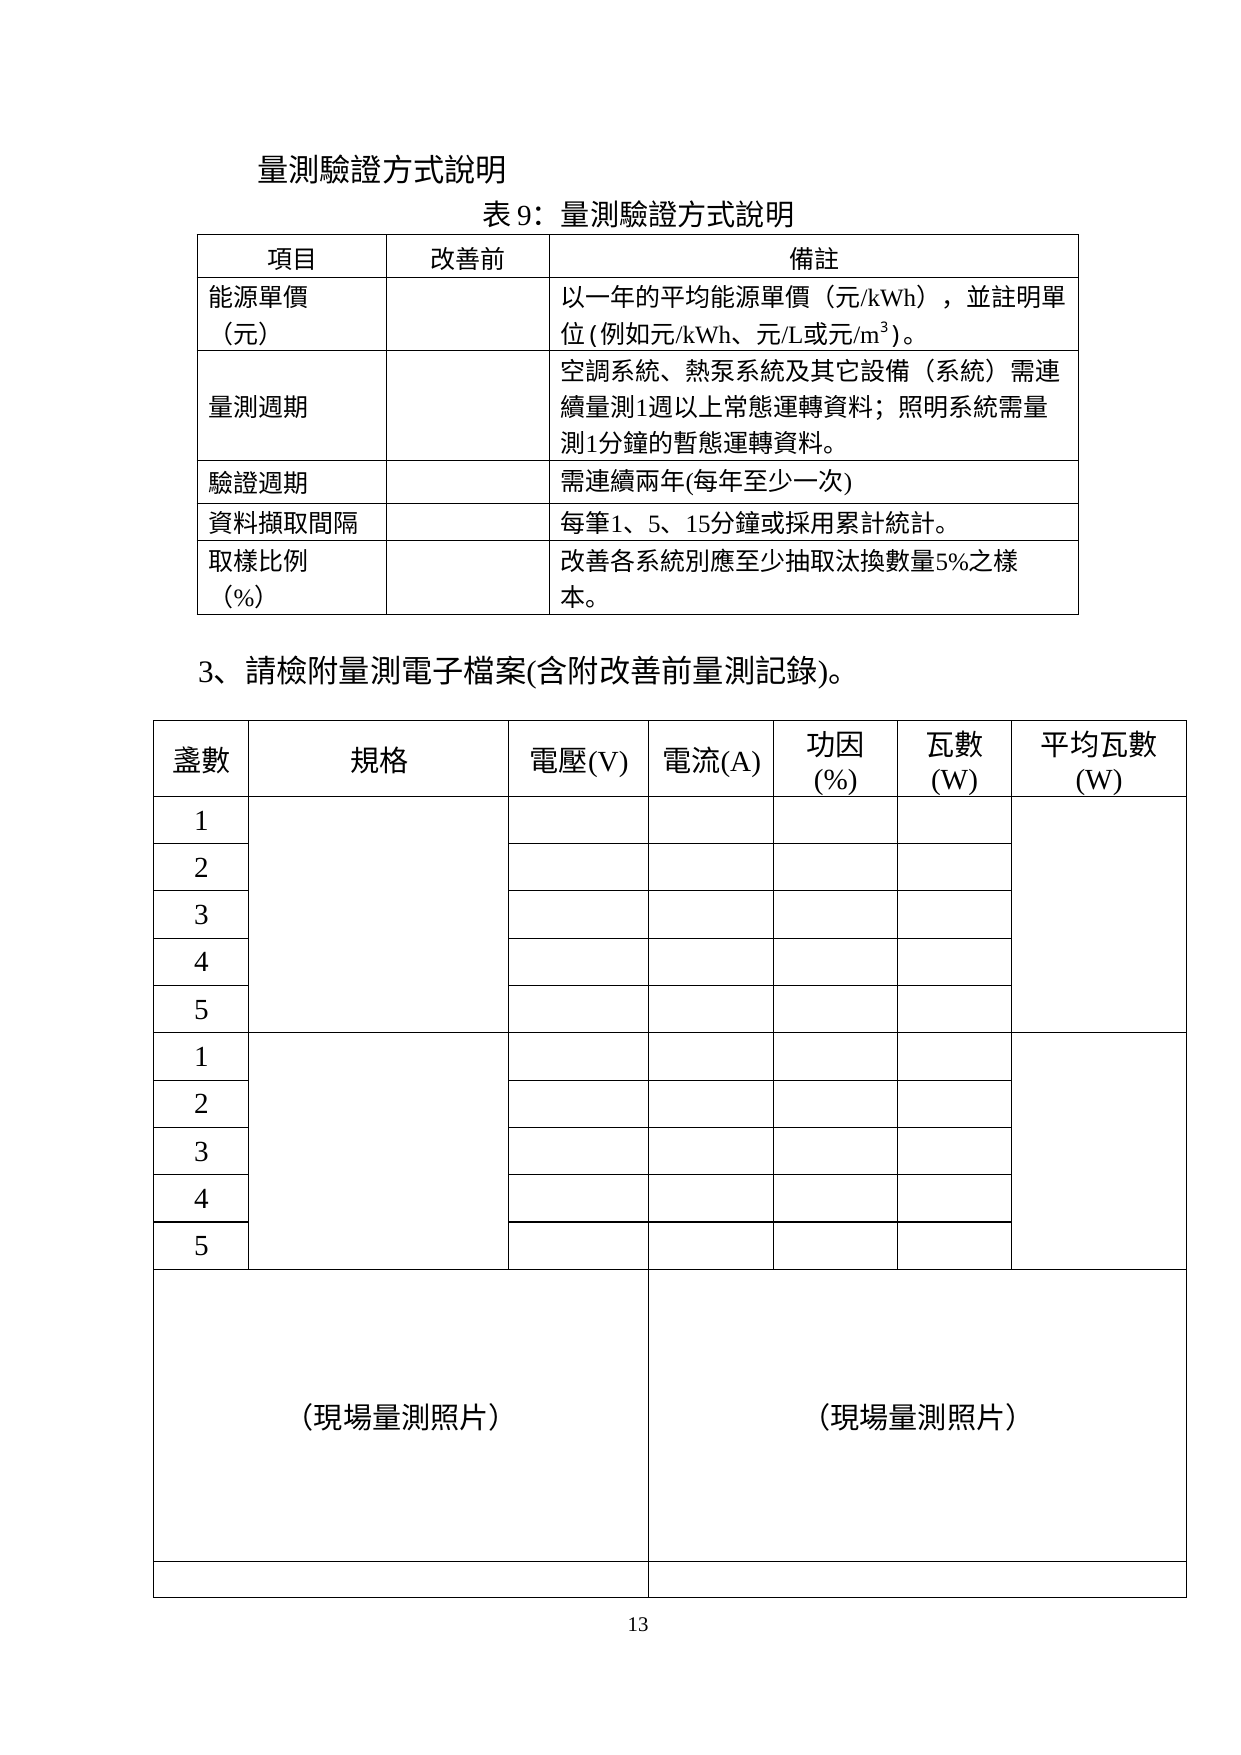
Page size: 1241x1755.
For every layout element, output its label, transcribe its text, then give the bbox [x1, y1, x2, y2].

table_cell [249, 797, 508, 1032]
table_cell [649, 844, 773, 890]
table_cell 需連續兩年(每年至少一次) [550, 461, 1078, 503]
table_cell [509, 797, 648, 843]
table_header 電壓(V) [509, 721, 648, 796]
table_cell [509, 1081, 648, 1127]
table_cell （現場量測照片） [154, 1270, 648, 1561]
table_cell [649, 1562, 1186, 1597]
table_cell [387, 278, 549, 350]
table_cell 改善各系統別應至少抽取汰換數量5%之樣本。 [550, 541, 1078, 614]
table_cell [509, 1128, 648, 1174]
table_cell 1 [154, 797, 248, 843]
table_cell [649, 986, 773, 1032]
table_cell [898, 1223, 1011, 1269]
table_header 規格 [249, 721, 508, 796]
table_header 平均瓦數(W) [1012, 721, 1186, 796]
table_cell [898, 797, 1011, 843]
table_cell [774, 986, 897, 1032]
table_cell [1012, 1033, 1186, 1269]
table_cell 以一年的平均能源單價（元/kWh），並註明單位(例如元/kWh、元/L或元/m3)。 [550, 278, 1078, 350]
table_cell [774, 891, 897, 938]
table_cell [509, 1033, 648, 1079]
table_cell [898, 844, 1011, 890]
table_cell [898, 1081, 1011, 1127]
table_cell [774, 1223, 897, 1269]
table_cell [649, 1081, 773, 1127]
table_cell [898, 1175, 1011, 1221]
table_cell 3 [154, 891, 248, 938]
table_cell [387, 461, 549, 503]
table_cell [509, 844, 648, 890]
table_header 電流(A) [649, 721, 773, 796]
table_cell [509, 1175, 648, 1221]
table_cell [649, 1033, 773, 1079]
table_cell 每筆1、5、15分鐘或採用累計統計。 [550, 504, 1078, 540]
table_header 盞數 [154, 721, 248, 796]
subtitle 量測驗證方式說明 [198, 142, 1122, 192]
table_cell [387, 504, 549, 540]
table_cell [774, 797, 897, 843]
table_cell [649, 797, 773, 843]
table_cell [509, 891, 648, 938]
table_cell [774, 939, 897, 985]
table_cell [509, 986, 648, 1032]
table_cell [774, 844, 897, 890]
table_cell [649, 1175, 773, 1221]
table_cell [898, 891, 1011, 938]
table_header 改善前 [387, 235, 549, 277]
table_cell 資料擷取間隔 [198, 504, 386, 540]
table_header 項目 [198, 235, 386, 277]
table_cell [898, 986, 1011, 1032]
table_cell [774, 1033, 897, 1079]
table_cell 1 [154, 1033, 248, 1079]
table_cell 能源單價（元） [198, 278, 386, 350]
table_header 功因(%) [774, 721, 897, 796]
table_header 瓦數(W) [898, 721, 1011, 796]
table_cell （現場量測照片） [649, 1270, 1186, 1561]
table_cell [649, 1128, 773, 1174]
table_cell 5 [154, 1223, 248, 1269]
table_cell [774, 1175, 897, 1221]
table_cell 取樣比例（%） [198, 541, 386, 614]
table_cell [154, 1562, 648, 1597]
table_cell [249, 1033, 508, 1269]
table_cell 4 [154, 1175, 248, 1221]
table_cell 3 [154, 1128, 248, 1174]
table_cell 驗證週期 [198, 461, 386, 503]
table_cell [387, 351, 549, 460]
table_cell [649, 939, 773, 985]
table_header 備註 [550, 235, 1078, 277]
text 表9：量測驗證方式說明 [153, 192, 1122, 234]
subtitle 請檢附量測電子檔案(含附改善前量測記錄)。 [198, 642, 1122, 692]
table_cell 量測週期 [198, 351, 386, 460]
table_cell [649, 891, 773, 938]
table_cell 空調系統、熱泵系統及其它設備（系統）需連續量測1週以上常態運轉資料；照明系統需量測1分鐘的暫態運轉資料。 [550, 351, 1078, 460]
table_cell [898, 939, 1011, 985]
table_cell [509, 1223, 648, 1269]
table_cell [1012, 797, 1186, 1032]
table_cell 2 [154, 844, 248, 890]
table_cell 2 [154, 1081, 248, 1127]
table_cell [509, 939, 648, 985]
table_cell 5 [154, 986, 248, 1032]
table_cell [898, 1128, 1011, 1174]
table_cell [387, 541, 549, 614]
table_cell [898, 1033, 1011, 1079]
table_cell [649, 1223, 773, 1269]
table_cell 4 [154, 939, 248, 985]
table_cell [774, 1081, 897, 1127]
table_cell [774, 1128, 897, 1174]
